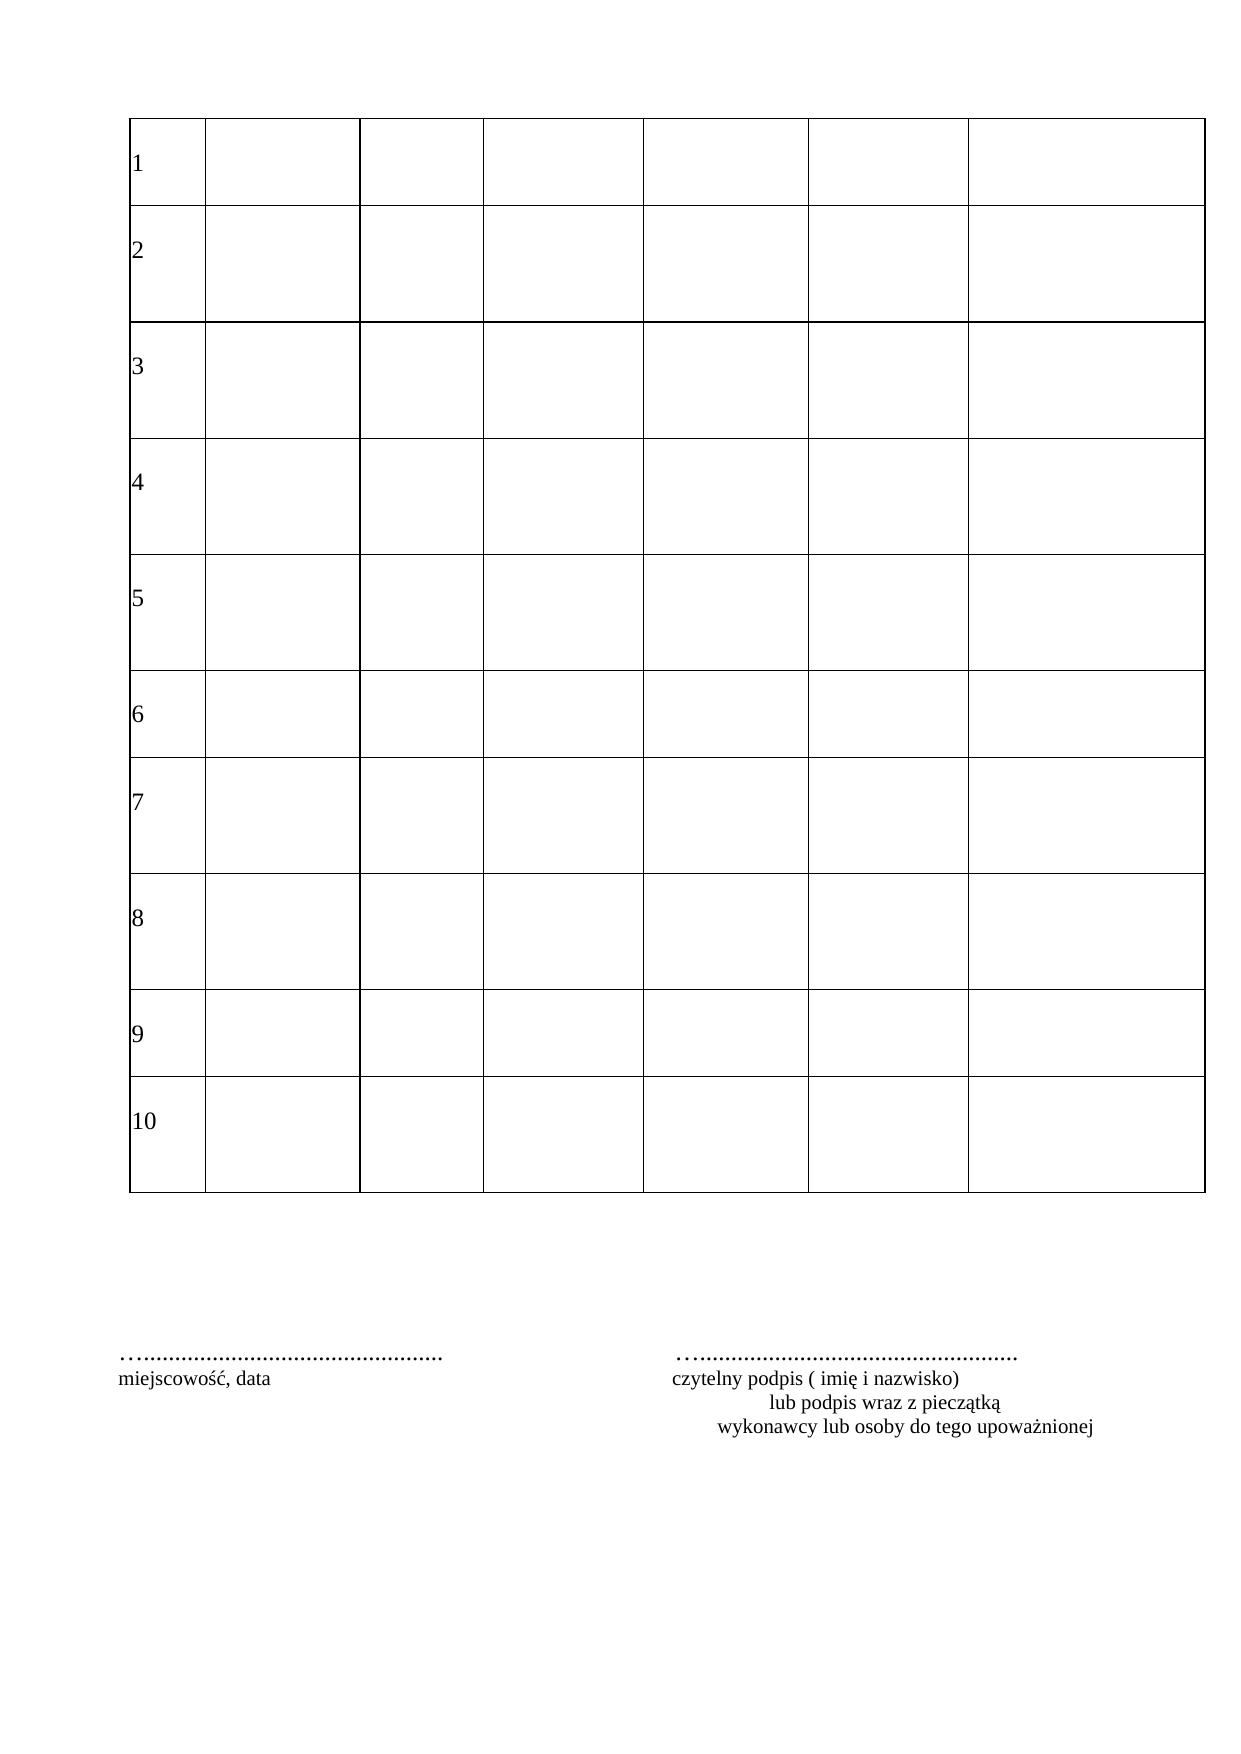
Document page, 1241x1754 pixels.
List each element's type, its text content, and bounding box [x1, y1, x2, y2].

table_cell [644, 206, 808, 321]
table_cell [361, 671, 483, 757]
table_cell [206, 439, 359, 553]
table_cell [969, 555, 1204, 669]
table_cell [809, 758, 968, 873]
table_cell 5 [131, 555, 205, 669]
text …................................................ …................................................... [118, 1337, 1122, 1366]
table_cell [969, 671, 1204, 757]
table_cell [206, 874, 359, 989]
table_cell [809, 119, 968, 205]
table_cell [969, 206, 1204, 321]
table_cell [644, 323, 808, 437]
table_cell 9 [131, 990, 205, 1076]
table_cell [969, 758, 1204, 873]
text wykonawcy lub osoby do tego upoważnionej [118, 1414, 1122, 1438]
table_cell [361, 555, 483, 669]
table_cell [969, 990, 1204, 1076]
table_cell [484, 119, 643, 205]
text lub podpis wraz z pieczątką [118, 1390, 1122, 1414]
table_cell [809, 671, 968, 757]
table_cell [969, 874, 1204, 989]
table_cell [644, 1077, 808, 1192]
table_cell [484, 439, 643, 553]
table_cell [361, 439, 483, 553]
table_cell 1 [131, 119, 205, 205]
table_cell [206, 206, 359, 321]
table_cell [206, 555, 359, 669]
table_cell [809, 555, 968, 669]
table_cell [484, 671, 643, 757]
table_cell 3 [131, 323, 205, 437]
table_cell [644, 874, 808, 989]
table_cell [644, 758, 808, 873]
table_cell 6 [131, 671, 205, 757]
table_cell [809, 206, 968, 321]
text miejscowość, data czytelny podpis ( imię i nazwisko) [118, 1366, 1122, 1390]
table_cell [484, 874, 643, 989]
table_cell 8 [131, 874, 205, 989]
table_cell [484, 990, 643, 1076]
table_cell [809, 874, 968, 989]
table_cell [484, 206, 643, 321]
table_cell [361, 206, 483, 321]
table_cell [361, 323, 483, 437]
table_cell [644, 555, 808, 669]
table_cell [206, 758, 359, 873]
table_cell [206, 1077, 359, 1192]
table_cell [206, 323, 359, 437]
table_cell 2 [131, 206, 205, 321]
table_cell [809, 439, 968, 553]
table_cell [644, 439, 808, 553]
table_cell [206, 671, 359, 757]
table_cell [206, 119, 359, 205]
table_cell [809, 323, 968, 437]
table_cell [644, 990, 808, 1076]
table_cell [809, 990, 968, 1076]
table_cell [969, 439, 1204, 553]
table_cell [484, 555, 643, 669]
table_cell [361, 758, 483, 873]
table_cell 10 [131, 1077, 205, 1192]
table_cell [644, 671, 808, 757]
table_cell 7 [131, 758, 205, 873]
table_cell [969, 1077, 1204, 1192]
table_cell [809, 1077, 968, 1192]
table_cell [969, 119, 1204, 205]
table_cell 4 [131, 439, 205, 553]
table_cell [484, 758, 643, 873]
table_cell [969, 323, 1204, 437]
table_cell [361, 990, 483, 1076]
table_cell [361, 1077, 483, 1192]
table_cell [484, 323, 643, 437]
table_cell [644, 119, 808, 205]
table_cell [206, 990, 359, 1076]
table_cell [484, 1077, 643, 1192]
table_cell [361, 119, 483, 205]
table_cell [361, 874, 483, 989]
